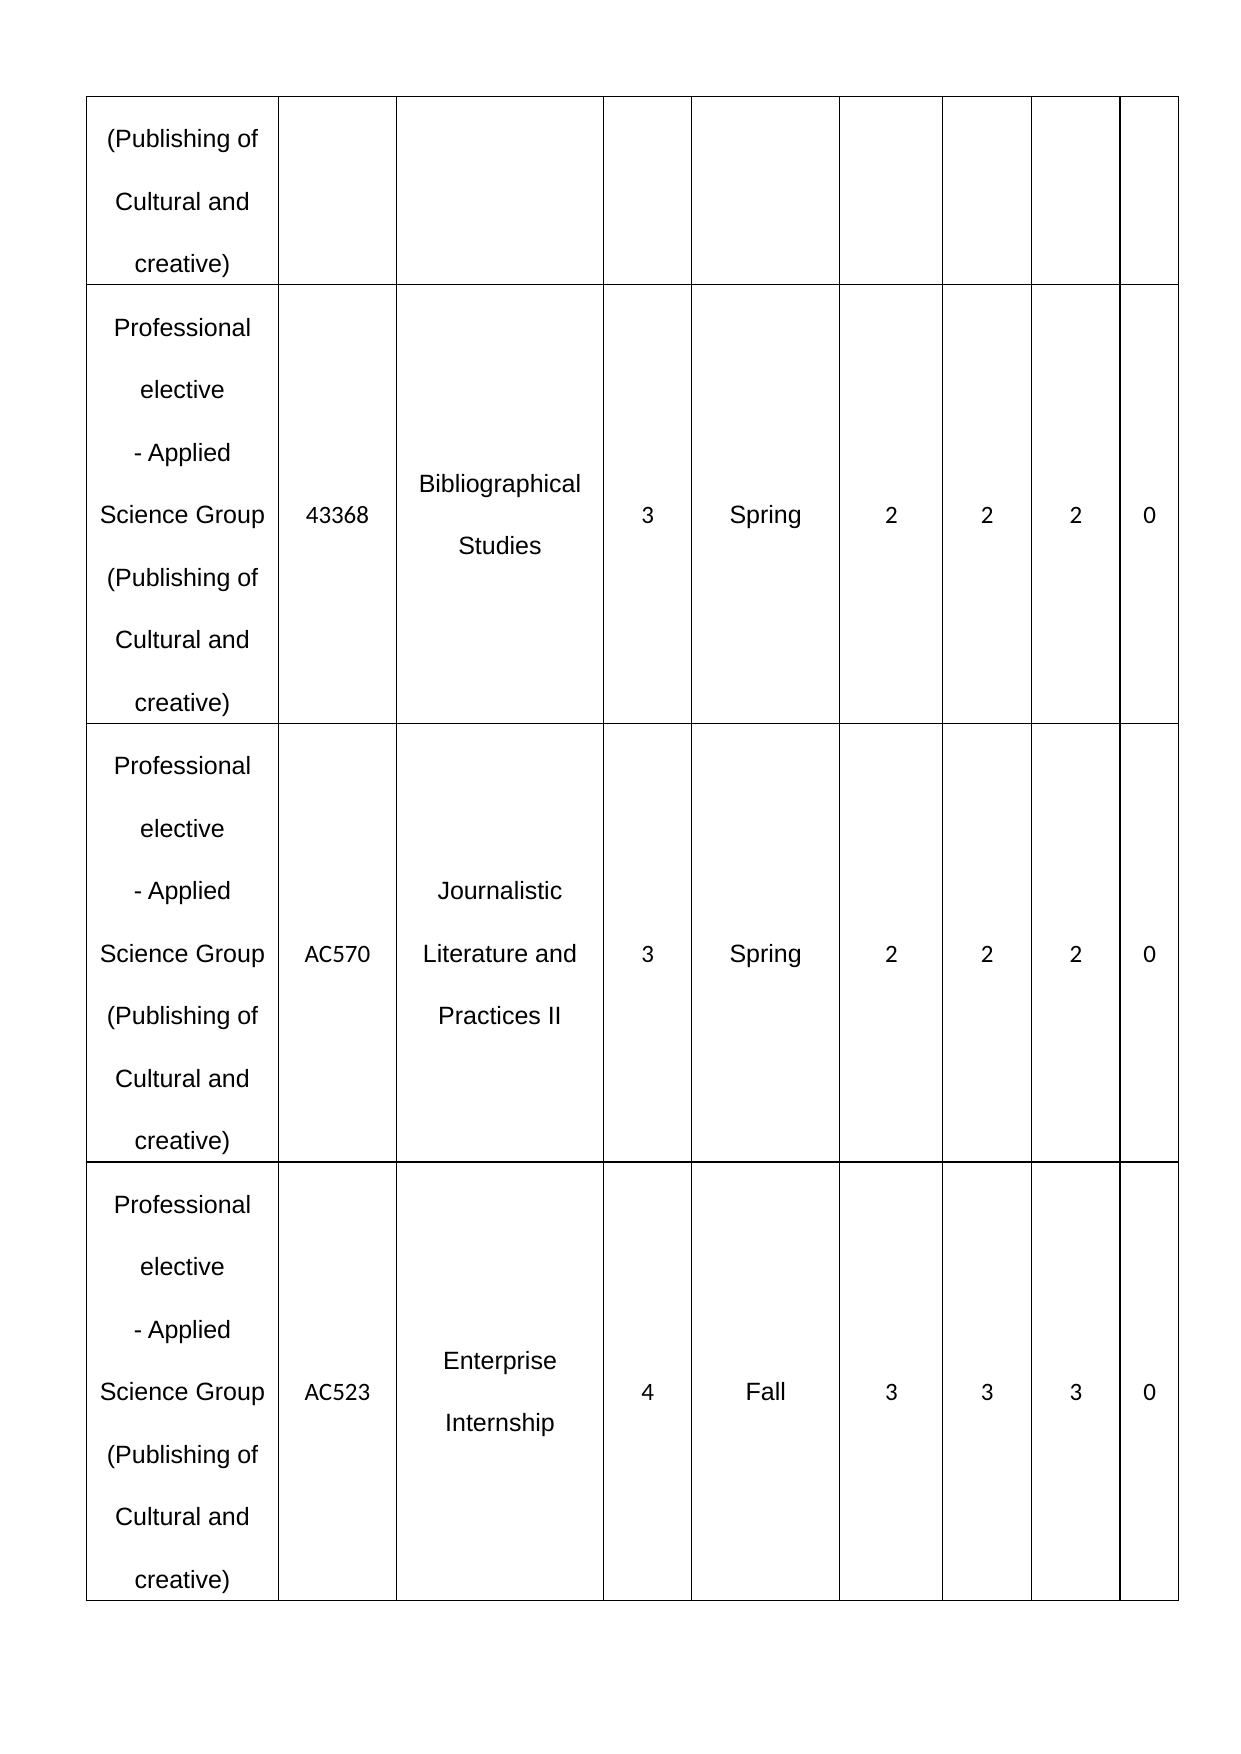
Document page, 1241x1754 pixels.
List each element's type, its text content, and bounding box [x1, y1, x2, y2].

table_cell AC570 [279, 724, 396, 1161]
table_cell [397, 97, 603, 284]
table_cell Fall [692, 1163, 839, 1600]
table_cell Professional elective - Applied Science Group (Publishing of Cultural and creative) [87, 1163, 278, 1600]
table_cell (Publishing of Cultural and creative) [87, 97, 278, 284]
table_cell 2 [840, 724, 942, 1161]
table_cell [279, 97, 396, 284]
table_cell 2 [840, 285, 942, 723]
table_cell 3 [943, 1163, 1031, 1600]
table_cell 0 [1121, 724, 1178, 1161]
table_cell 43368 [279, 285, 396, 723]
table_cell 2 [943, 724, 1031, 1161]
table_cell Spring [692, 724, 839, 1161]
table_cell [840, 97, 942, 284]
table_cell Enterprise Internship [397, 1163, 603, 1600]
table_cell Professional elective - Applied Science Group (Publishing of Cultural and creative) [87, 724, 278, 1161]
table_cell 3 [840, 1163, 942, 1600]
table_cell Professional elective - Applied Science Group (Publishing of Cultural and creative) [87, 285, 278, 723]
table_cell [1121, 97, 1178, 284]
table_cell 2 [1032, 285, 1119, 723]
table_cell 2 [943, 285, 1031, 723]
table_cell Bibliographical Studies [397, 285, 603, 723]
table_cell 3 [604, 724, 691, 1161]
table_cell [604, 97, 691, 284]
table_cell 2 [1032, 724, 1119, 1161]
table_cell [1032, 97, 1119, 284]
table_cell 3 [604, 285, 691, 723]
table_cell 0 [1121, 1163, 1178, 1600]
table_cell AC523 [279, 1163, 396, 1600]
table_cell Spring [692, 285, 839, 723]
table_cell 0 [1121, 285, 1178, 723]
table_cell 3 [1032, 1163, 1119, 1600]
table_cell Journalistic Literature and Practices II [397, 724, 603, 1161]
table_cell 4 [604, 1163, 691, 1600]
table_cell [692, 97, 839, 284]
table_cell [943, 97, 1031, 284]
